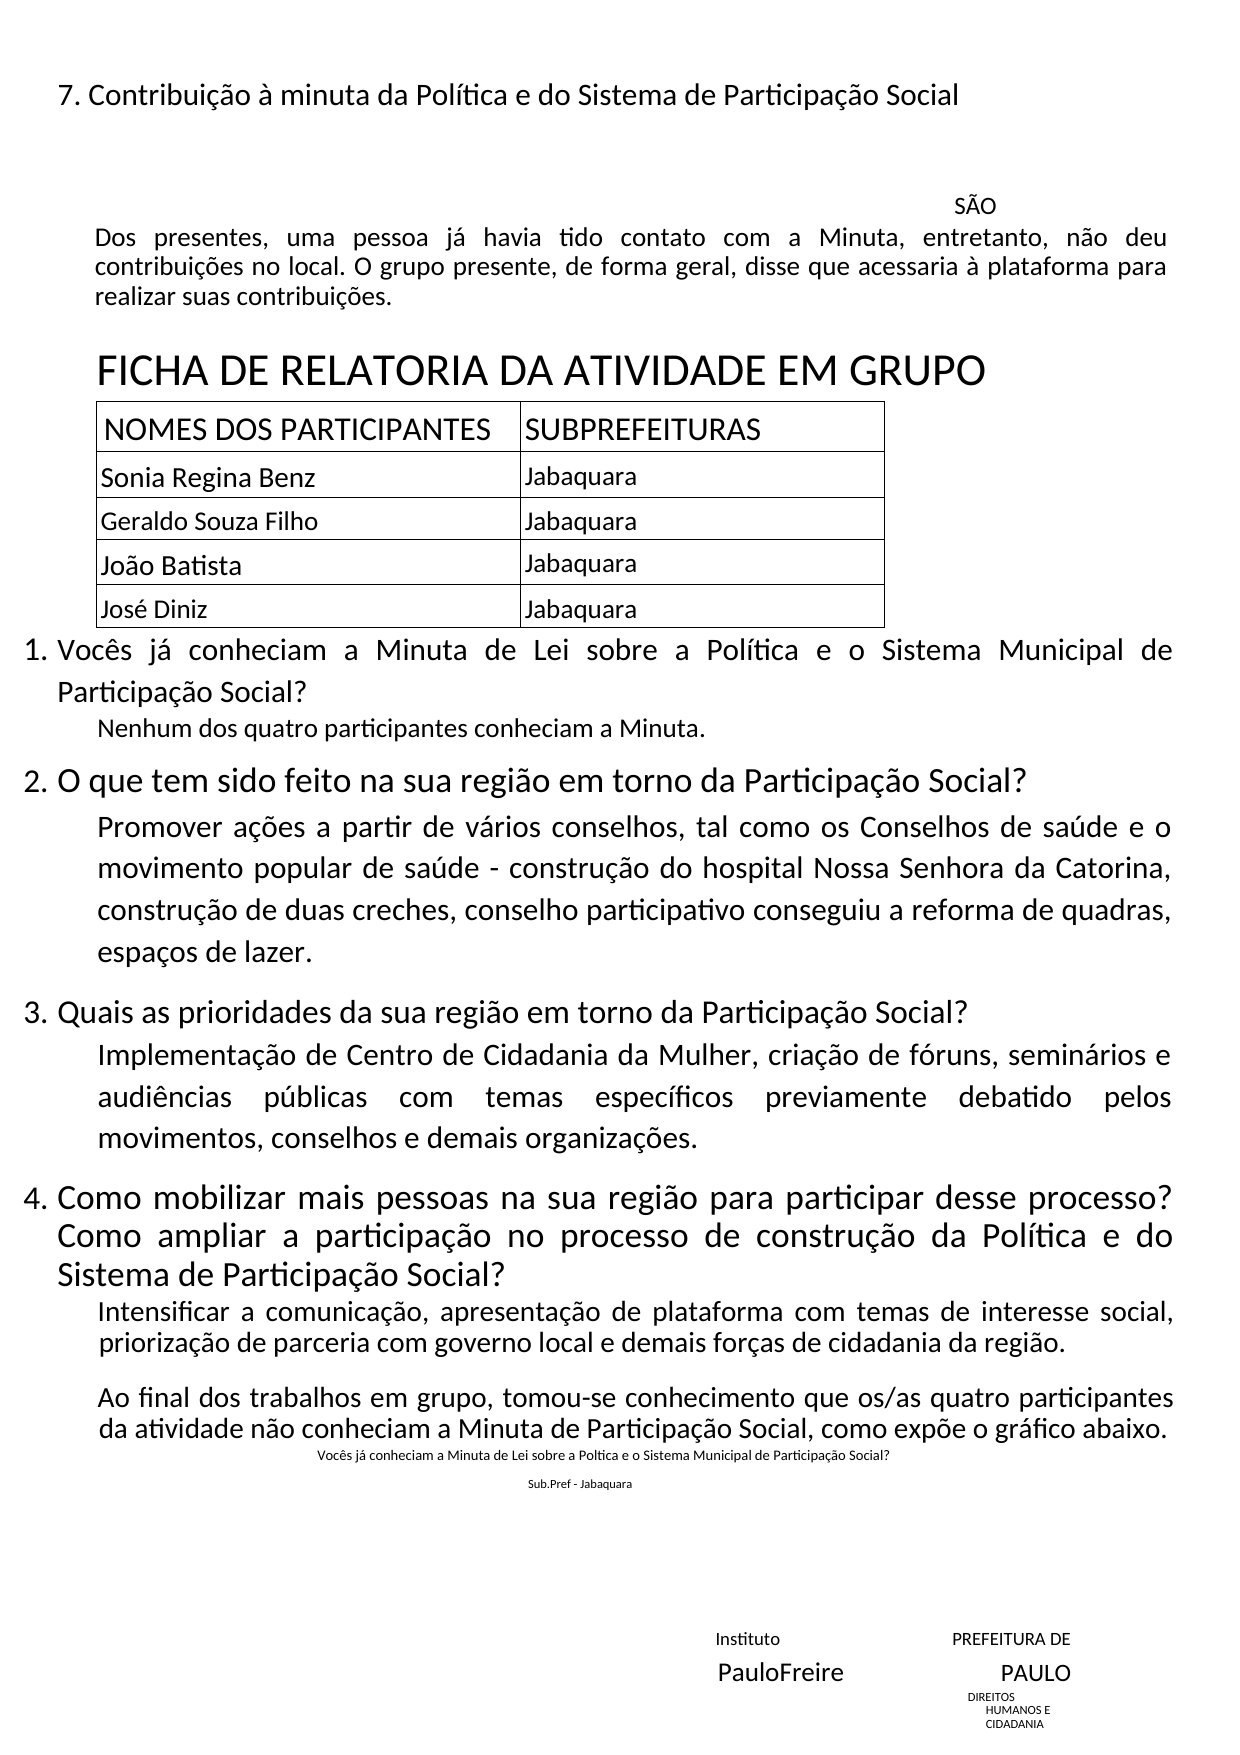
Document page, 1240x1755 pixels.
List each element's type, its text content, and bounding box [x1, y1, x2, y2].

table_cell Jabaquara [521, 540, 884, 584]
text 7. Contribuição à minuta da Política e do Sistema de Participação Social [57, 75, 1173, 113]
text Nenhum dos quatro participantes conheciam a Minuta. [97, 714, 1140, 744]
text Implementação de Centro de Cidadania da Mulher, criação de fóruns, seminários e audiências públicas com temas específicos previamente debatido pelos movimentos, conselhos e demais organizações. [97, 1035, 1173, 1157]
text Intensificar a comunicação, apresentação de plataforma com temas de interesse social, priorização de parceria com governo local e demais forças de cidadania da região. [97, 1295, 1175, 1359]
subtitle SÃO [57, 190, 1002, 221]
table_cell Geraldo Souza Filho [97, 498, 520, 539]
text Sub.Pref - Jabaquara [57, 1477, 1103, 1492]
table_cell João Batista [97, 540, 520, 584]
table_header NOMES DOS PARTICIPANTES [97, 402, 520, 451]
table_cell Jabaquara [521, 498, 884, 539]
table_cell José Diniz [97, 585, 520, 627]
table_header SUBPREFEITURAS [521, 402, 884, 451]
table_cell Jabaquara [521, 452, 884, 496]
list Quais as prioridades da sua região em torno da Participação Social? [23, 991, 1175, 1032]
text Dos presentes, uma pessoa já havia tido contato com a Minuta, entretanto, não deu contribuições no local. O grupo presente, de forma geral, disse que acessaria à plataforma para realizar suas contribuições. [94, 223, 1169, 312]
subtitle FICHA DE RELATORIA DA ATIVIDADE EM GRUPO [96, 341, 1175, 397]
table_cell Jabaquara [521, 585, 884, 627]
list O que tem sido feito na sua região em torno da Participação Social? [23, 762, 1175, 800]
text Promover ações a partir de vários conselhos, tal como os Conselhos de saúde e o movimento popular de saúde - construção do hospital Nossa Senhora da Catorina, construção de duas creches, conselho participativo conseguiu a reforma de quadras, espaços de lazer. [97, 807, 1173, 971]
text Vocês já conheciam a Minuta de Lei sobre a Poltica e o Sistema Municipal de Participação Social? [317, 1446, 1175, 1464]
table_cell Sonia Regina Benz [97, 452, 520, 496]
list Vocês já conheciam a Minuta de Lei sobre a Política e o Sistema Municipal de Participação Social? [23, 628, 1175, 710]
text Ao final dos trabalhos em grupo, tomou-se conhecimento que os/as quatro participantes da atividade não conheciam a Minuta de Participação Social, como expõe o gráfico abaixo. [97, 1382, 1175, 1446]
list Como mobilizar mais pessoas na sua região para participar desse processo? Como ampliar a participação no processo de construção da Política e do Sistema de Participação Social? [23, 1179, 1175, 1295]
